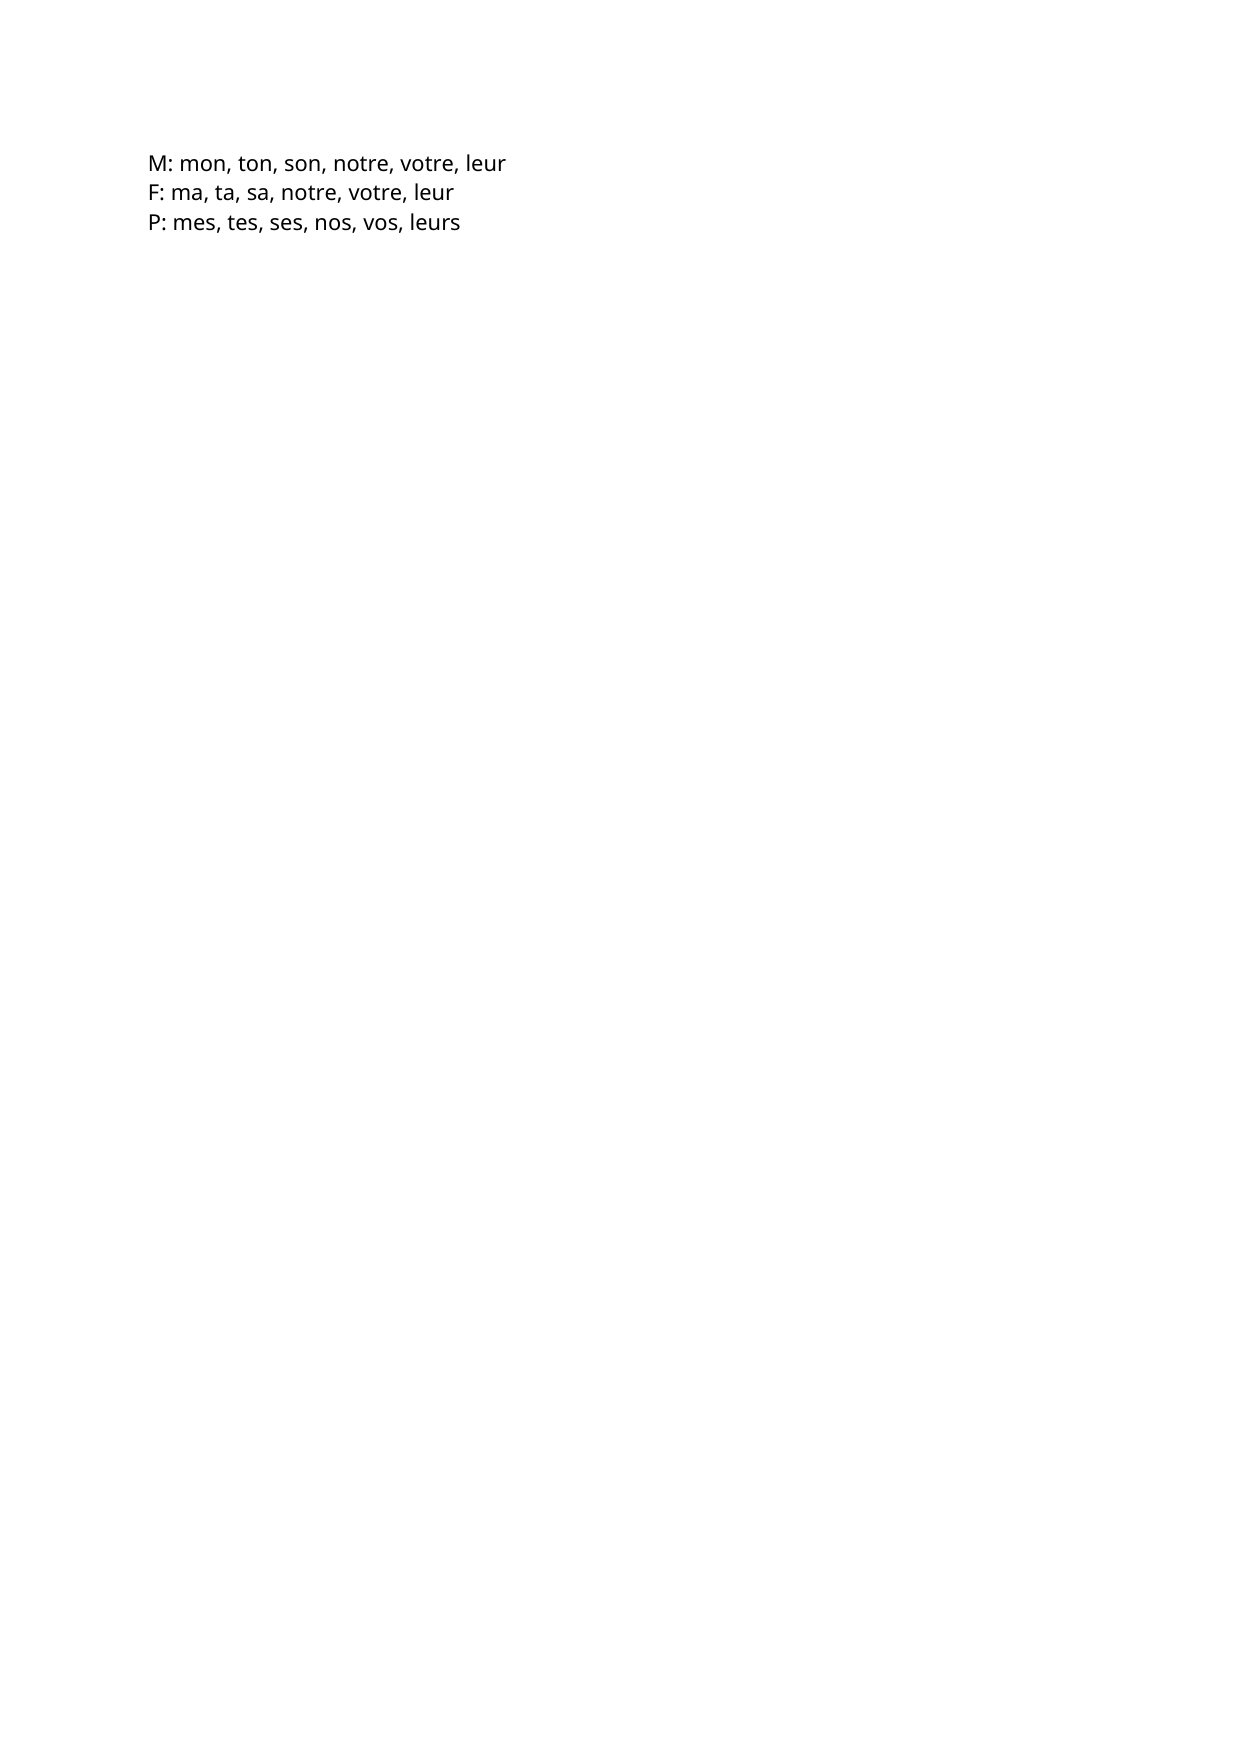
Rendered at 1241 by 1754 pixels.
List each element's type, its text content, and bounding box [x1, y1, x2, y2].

text F: ma, ta, sa, notre, votre, leur [148, 177, 1093, 207]
text M: mon, ton, son, notre, votre, leur [148, 148, 1093, 177]
text P: mes, tes, ses, nos, vos, leurs [148, 207, 1093, 237]
